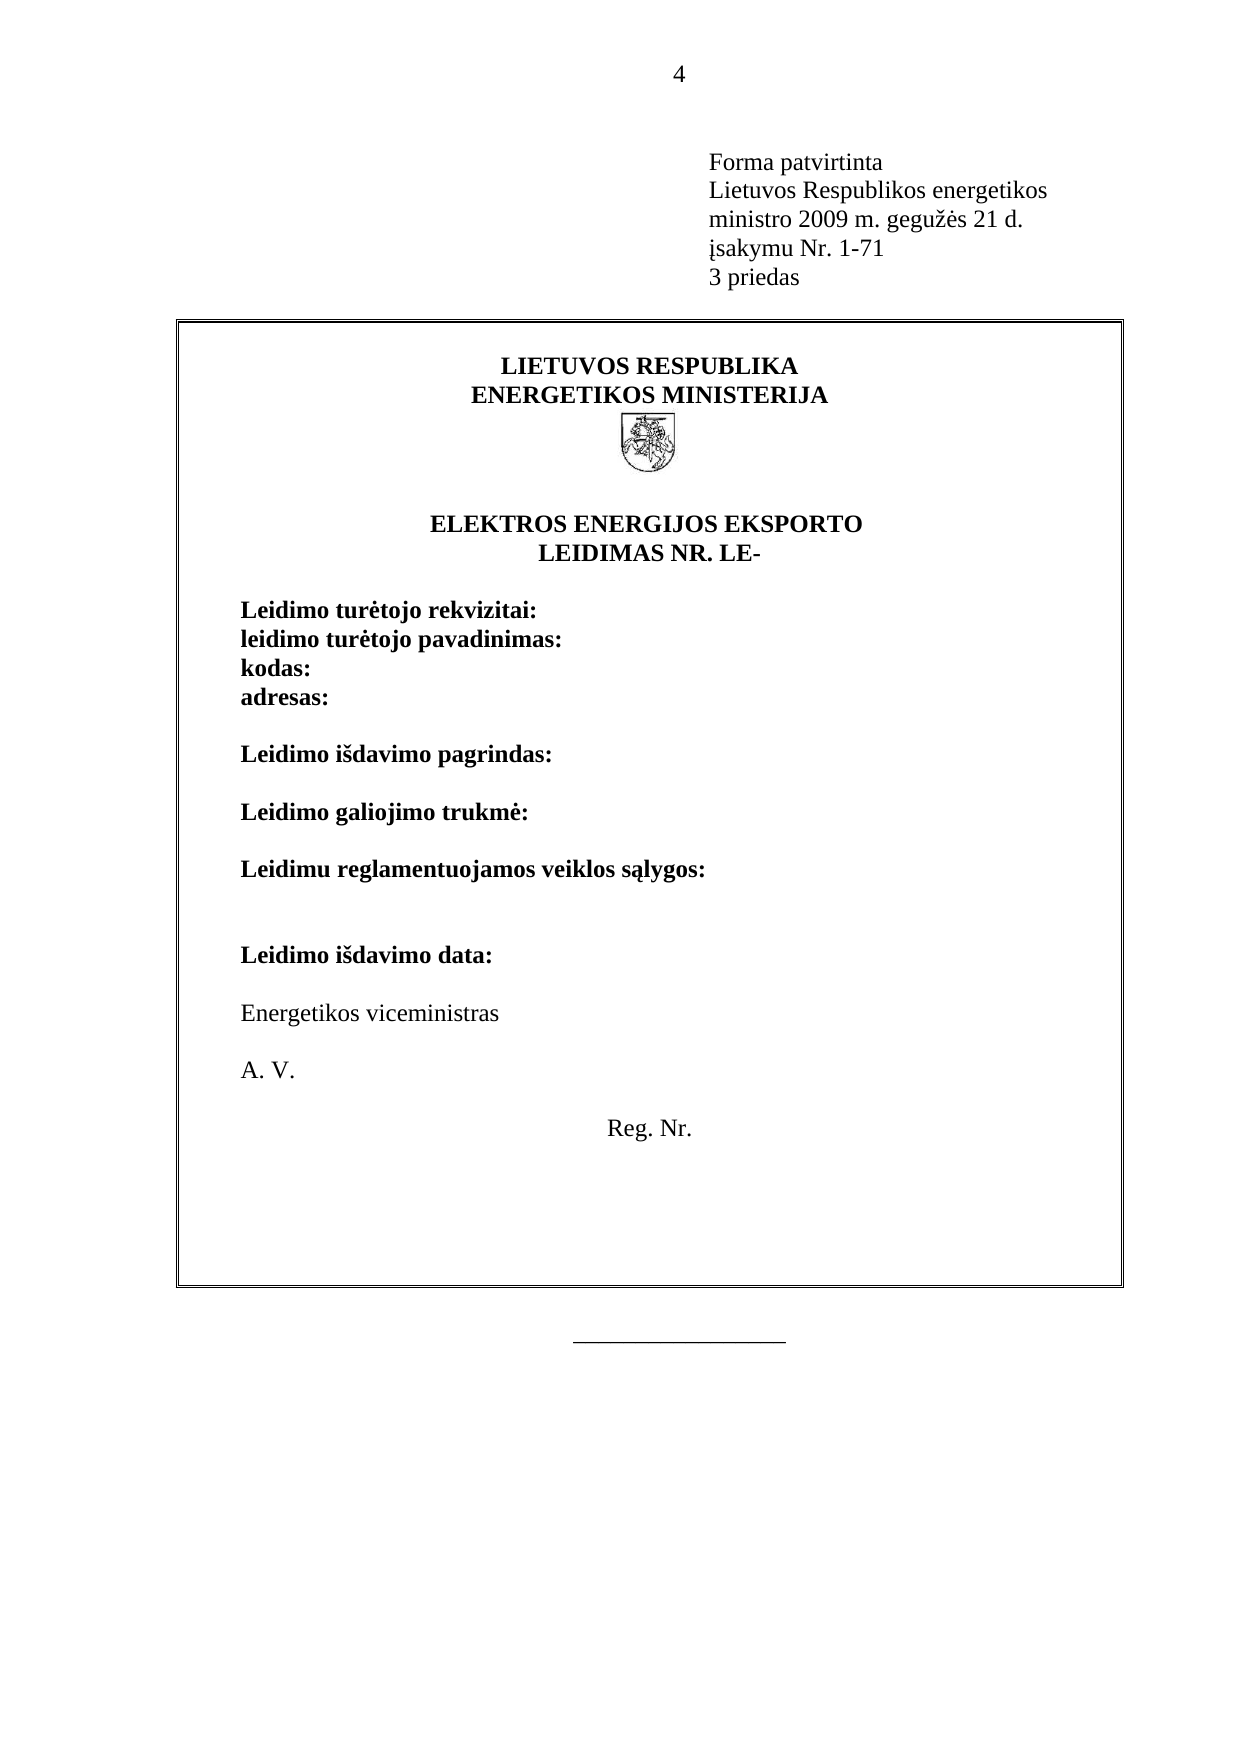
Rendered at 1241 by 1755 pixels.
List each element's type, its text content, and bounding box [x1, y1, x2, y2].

text įsakymu Nr. 1-71 [177, 233, 1181, 262]
text _________________ [177, 1317, 1181, 1346]
text Forma patvirtinta [177, 147, 1181, 176]
table_header LIETUVOS RESPUBLIKA ENERGETIKOS MINISTERIJA (herbas) ELEKTROS ENERGIJOS EKSPORTO LEIDIMAS NR. LE- Leidimo turėtojo rekvizitai: leidimo turėtojo pavadinimas: kodas: adresas: Leidimo išdavimo pagrindas: Leidimo galiojimo trukmė: Leidimu reglamentuojamos veiklos sąlygos: Leidimo išdavimo data: Energetikos viceministras A. V. Reg. Nr. [179, 323, 1121, 1285]
text Lietuvos Respublikos energetikos [177, 176, 1181, 204]
text ministro 2009 m. gegužės 21 d. [177, 204, 1181, 233]
text 3 priedas [177, 262, 1181, 291]
